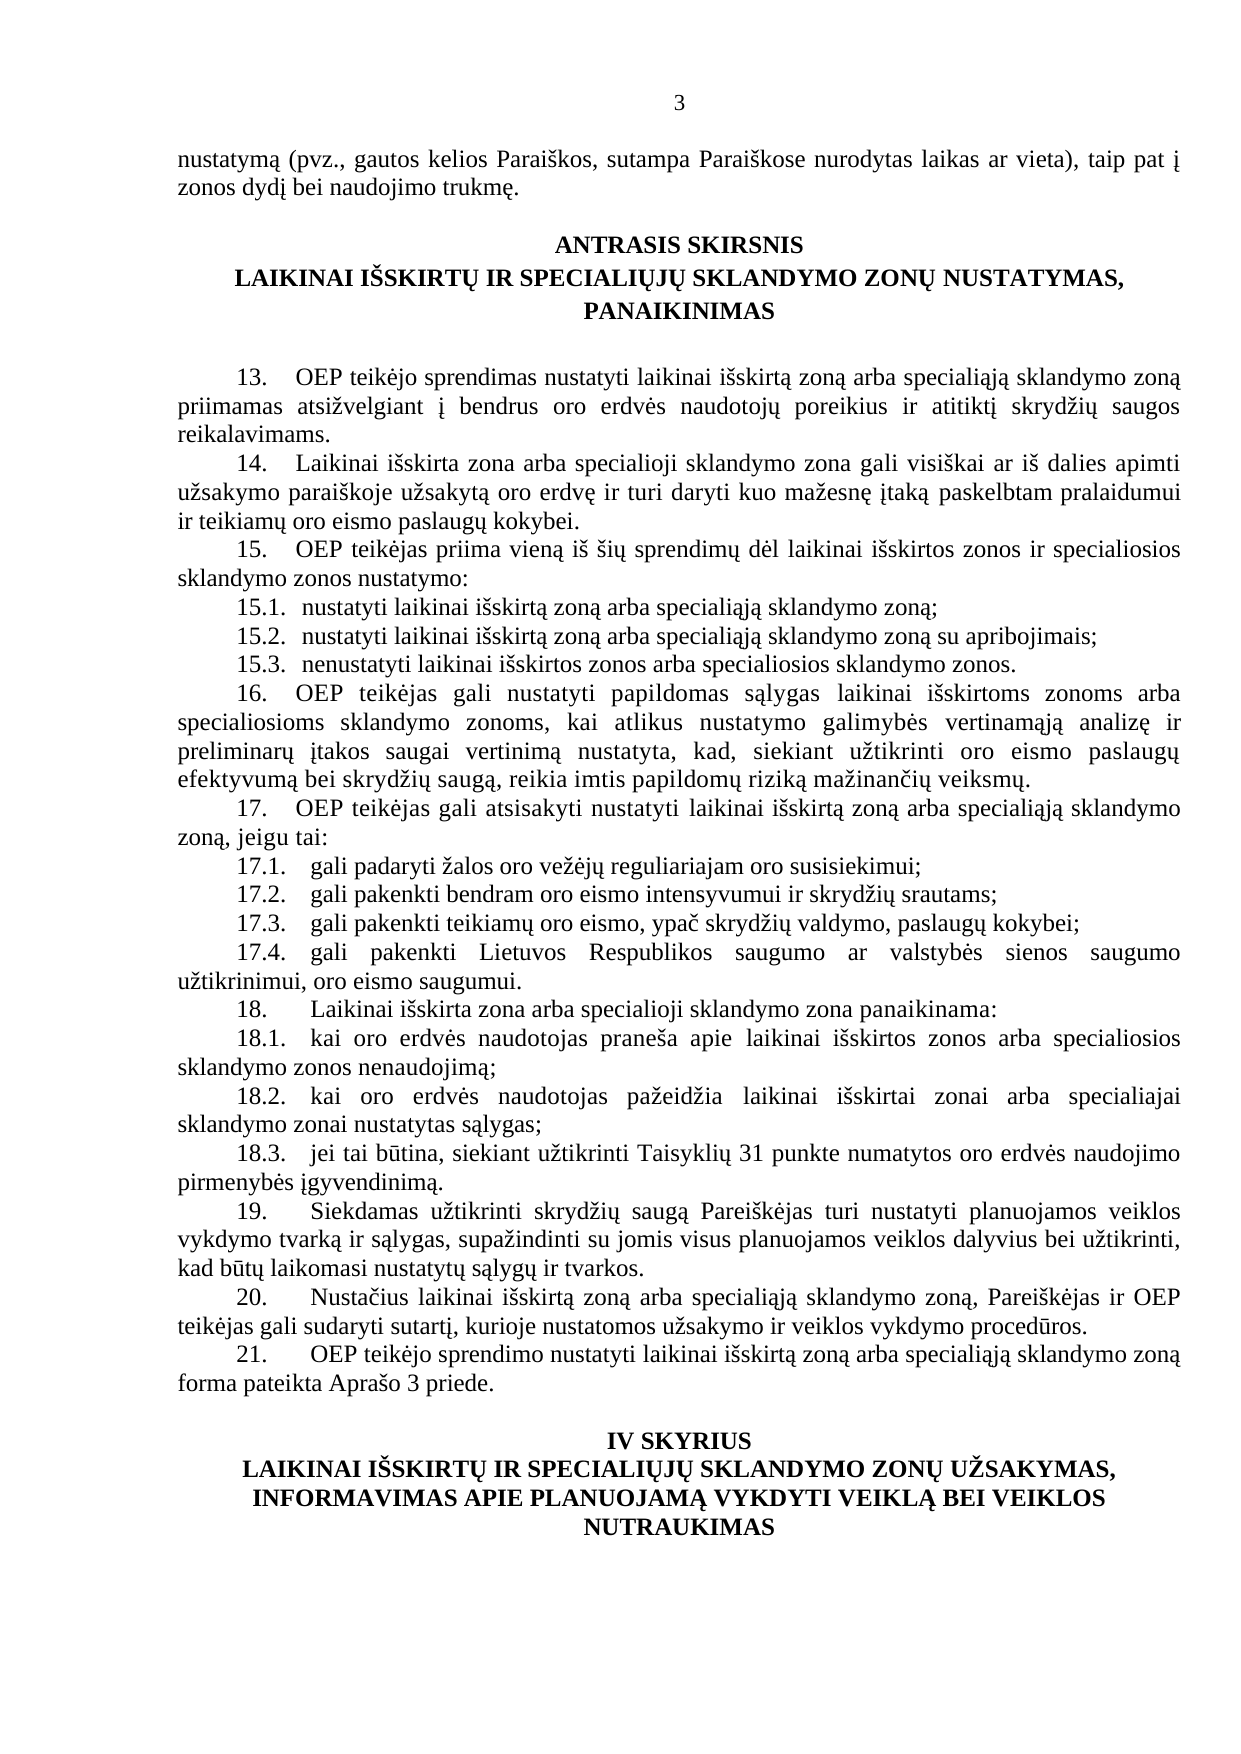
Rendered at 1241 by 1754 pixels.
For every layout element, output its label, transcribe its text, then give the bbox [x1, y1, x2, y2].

text 14. Laikinai išskirta zona arba specialioji sklandymo zona gali visiškai ar iš dalies apimti užsakymo paraiškoje užsakytą oro erdvę ir turi daryti kuo mažesnę įtaką paskelbtam pralaidumui ir teikiamų oro eismo paslaugų kokybei. [177, 448, 1181, 534]
text 17.1. gali padaryti žalos oro vežėjų reguliariajam oro susisiekimui; [177, 851, 1181, 879]
text 17.2. gali pakenkti bendram oro eismo intensyvumui ir skrydžių srautams; [177, 879, 1181, 908]
text 18.3. jei tai būtina, siekiant užtikrinti Taisyklių 31 punkte numatytos oro erdvės naudojimo pirmenybės įgyvendinimą. [177, 1138, 1181, 1196]
text 17. OEP teikėjas gali atsisakyti nustatyti laikinai išskirtą zoną arba specialiąją sklandymo zoną, jeigu tai: [177, 793, 1181, 851]
text 15.3. nenustatyti laikinai išskirtos zonos arba specialiosios sklandymo zonos. [177, 649, 1181, 678]
text IV SKYRIUS [177, 1426, 1181, 1454]
text 17.4. gali pakenkti Lietuvos Respublikos saugumo ar valstybės sienos saugumo užtikrinimui, oro eismo saugumui. [177, 937, 1181, 994]
text 19. Siekdamas užtikrinti skrydžių saugą Pareiškėjas turi nustatyti planuojamos veiklos vykdymo tvarką ir sąlygas, supažindinti su jomis visus planuojamos veiklos dalyvius bei užtikrinti, kad būtų laikomasi nustatytų sąlygų ir tvarkos. [177, 1196, 1181, 1282]
text 18.2. kai oro erdvės naudotojas pažeidžia laikinai išskirtai zonai arba specialiajai sklandymo zonai nustatytas sąlygas; [177, 1081, 1181, 1138]
text nustatymą (pvz., gautos kelios Paraiškos, sutampa Paraiškose nurodytas laikas ar vieta), taip pat į zonos dydį bei naudojimo trukmę. [177, 144, 1181, 201]
text ANTRASIS SKIRSNIS [177, 230, 1181, 259]
text 17.3. gali pakenkti teikiamų oro eismo, ypač skrydžių valdymo, paslaugų kokybei; [177, 908, 1181, 937]
text 21. OEP teikėjo sprendimo nustatyti laikinai išskirtą zoną arba specialiąją sklandymo zoną forma pateikta Aprašo 3 priede. [177, 1339, 1181, 1397]
text 20. Nustačius laikinai išskirtą zoną arba specialiąją sklandymo zoną, Pareiškėjas ir OEP teikėjas gali sudaryti sutartį, kurioje nustatomos užsakymo ir veiklos vykdymo procedūros. [177, 1282, 1181, 1339]
text 15.2. nustatyti laikinai išskirtą zoną arba specialiąją sklandymo zoną su apribojimais; [177, 621, 1181, 649]
text 18.1. kai oro erdvės naudotojas praneša apie laikinai išskirtos zonos arba specialiosios sklandymo zonos nenaudojimą; [177, 1023, 1181, 1081]
text 18. Laikinai išskirta zona arba specialioji sklandymo zona panaikinama: [177, 994, 1181, 1023]
text 13. OEP teikėjo sprendimas nustatyti laikinai išskirtą zoną arba specialiąją sklandymo zoną priimamas atsižvelgiant į bendrus oro erdvės naudotojų poreikius ir atitiktį skrydžių saugos reikalavimams. [177, 362, 1181, 448]
text 15.1. nustatyti laikinai išskirtą zoną arba specialiąją sklandymo zoną; [177, 592, 1181, 621]
text LAIKINAI IŠSKIRTŲ IR SPECIALIŲJŲ SKLANDYMO ZONŲ NUSTATYMAS, PANAIKINIMAS [177, 263, 1181, 325]
text LAIKINAI IŠSKIRTŲ IR SPECIALIŲJŲ SKLANDYMO ZONŲ UŽSAKYMAS, INFORMAVIMAS APIE PLANUOJAMĄ VYKDYTI VEIKLĄ BEI VEIKLOS NUTRAUKIMAS [177, 1454, 1181, 1541]
text 15. OEP teikėjas priima vieną iš šių sprendimų dėl laikinai išskirtos zonos ir specialiosios sklandymo zonos nustatymo: [177, 534, 1181, 592]
text 16. OEP teikėjas gali nustatyti papildomas sąlygas laikinai išskirtoms zonoms arba specialiosioms sklandymo zonoms, kai atlikus nustatymo galimybės vertinamąją analizę ir preliminarų įtakos saugai vertinimą nustatyta, kad, siekiant užtikrinti oro eismo paslaugų efektyvumą bei skrydžių saugą, reikia imtis papildomų riziką mažinančių veiksmų. [177, 678, 1181, 793]
